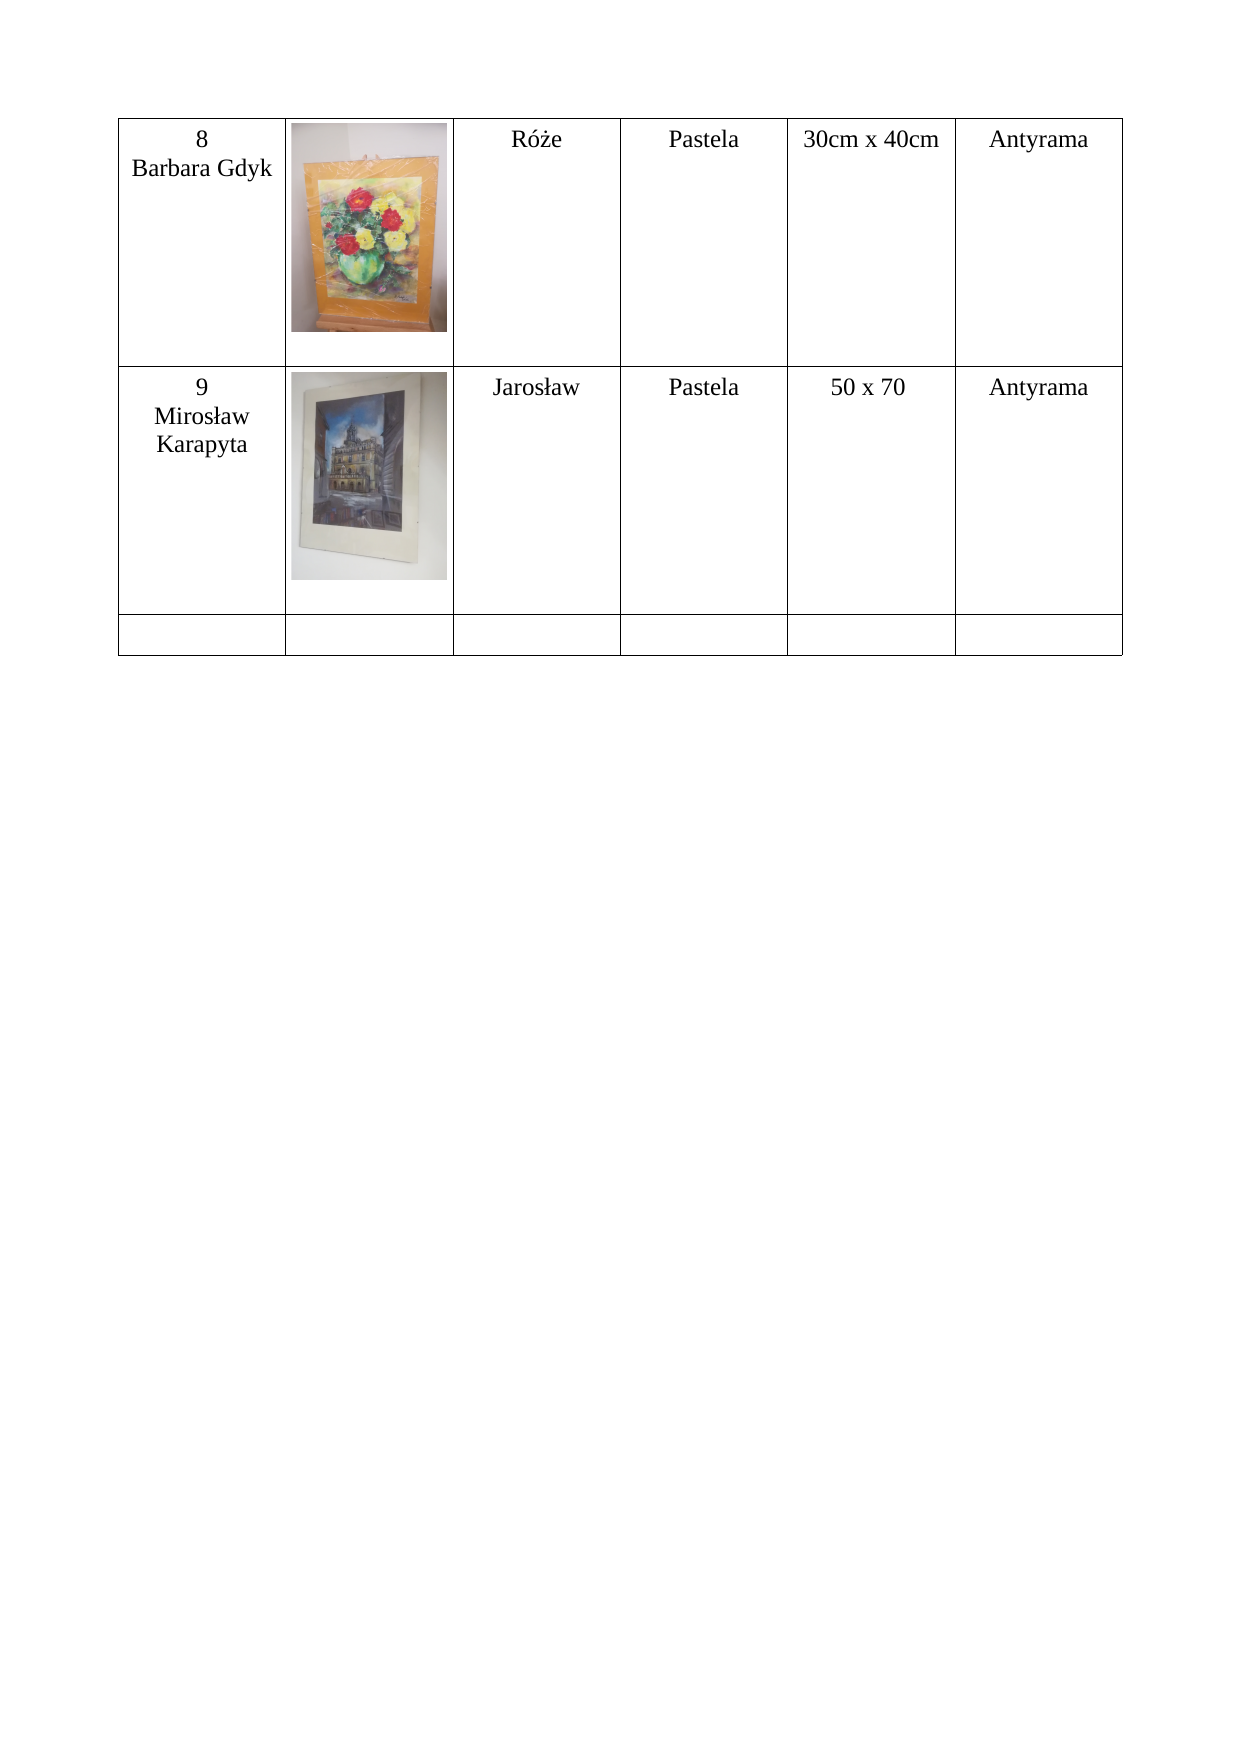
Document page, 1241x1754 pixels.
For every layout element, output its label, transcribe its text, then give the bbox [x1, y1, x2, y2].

table_cell Pastela [621, 119, 787, 366]
table_cell [286, 367, 453, 614]
table_cell Róże [454, 119, 620, 366]
picture [291, 372, 447, 580]
table_cell [286, 119, 453, 366]
table_cell Pastela [621, 367, 787, 614]
table_cell [286, 615, 453, 654]
table_cell Jarosław [454, 367, 620, 614]
table_cell [788, 615, 955, 654]
table_cell [119, 615, 285, 654]
table_cell Antyrama [956, 367, 1122, 614]
table_cell 30cm x 40cm [788, 119, 955, 366]
table_cell [956, 615, 1122, 654]
table_cell [454, 615, 620, 654]
table_cell [621, 615, 787, 654]
table_cell 9 Mirosław Karapyta [119, 367, 285, 614]
table_cell 8 Barbara Gdyk [119, 119, 285, 366]
table_cell 50 x 70 [788, 367, 955, 614]
picture [291, 123, 447, 332]
table_cell Antyrama [956, 119, 1122, 366]
